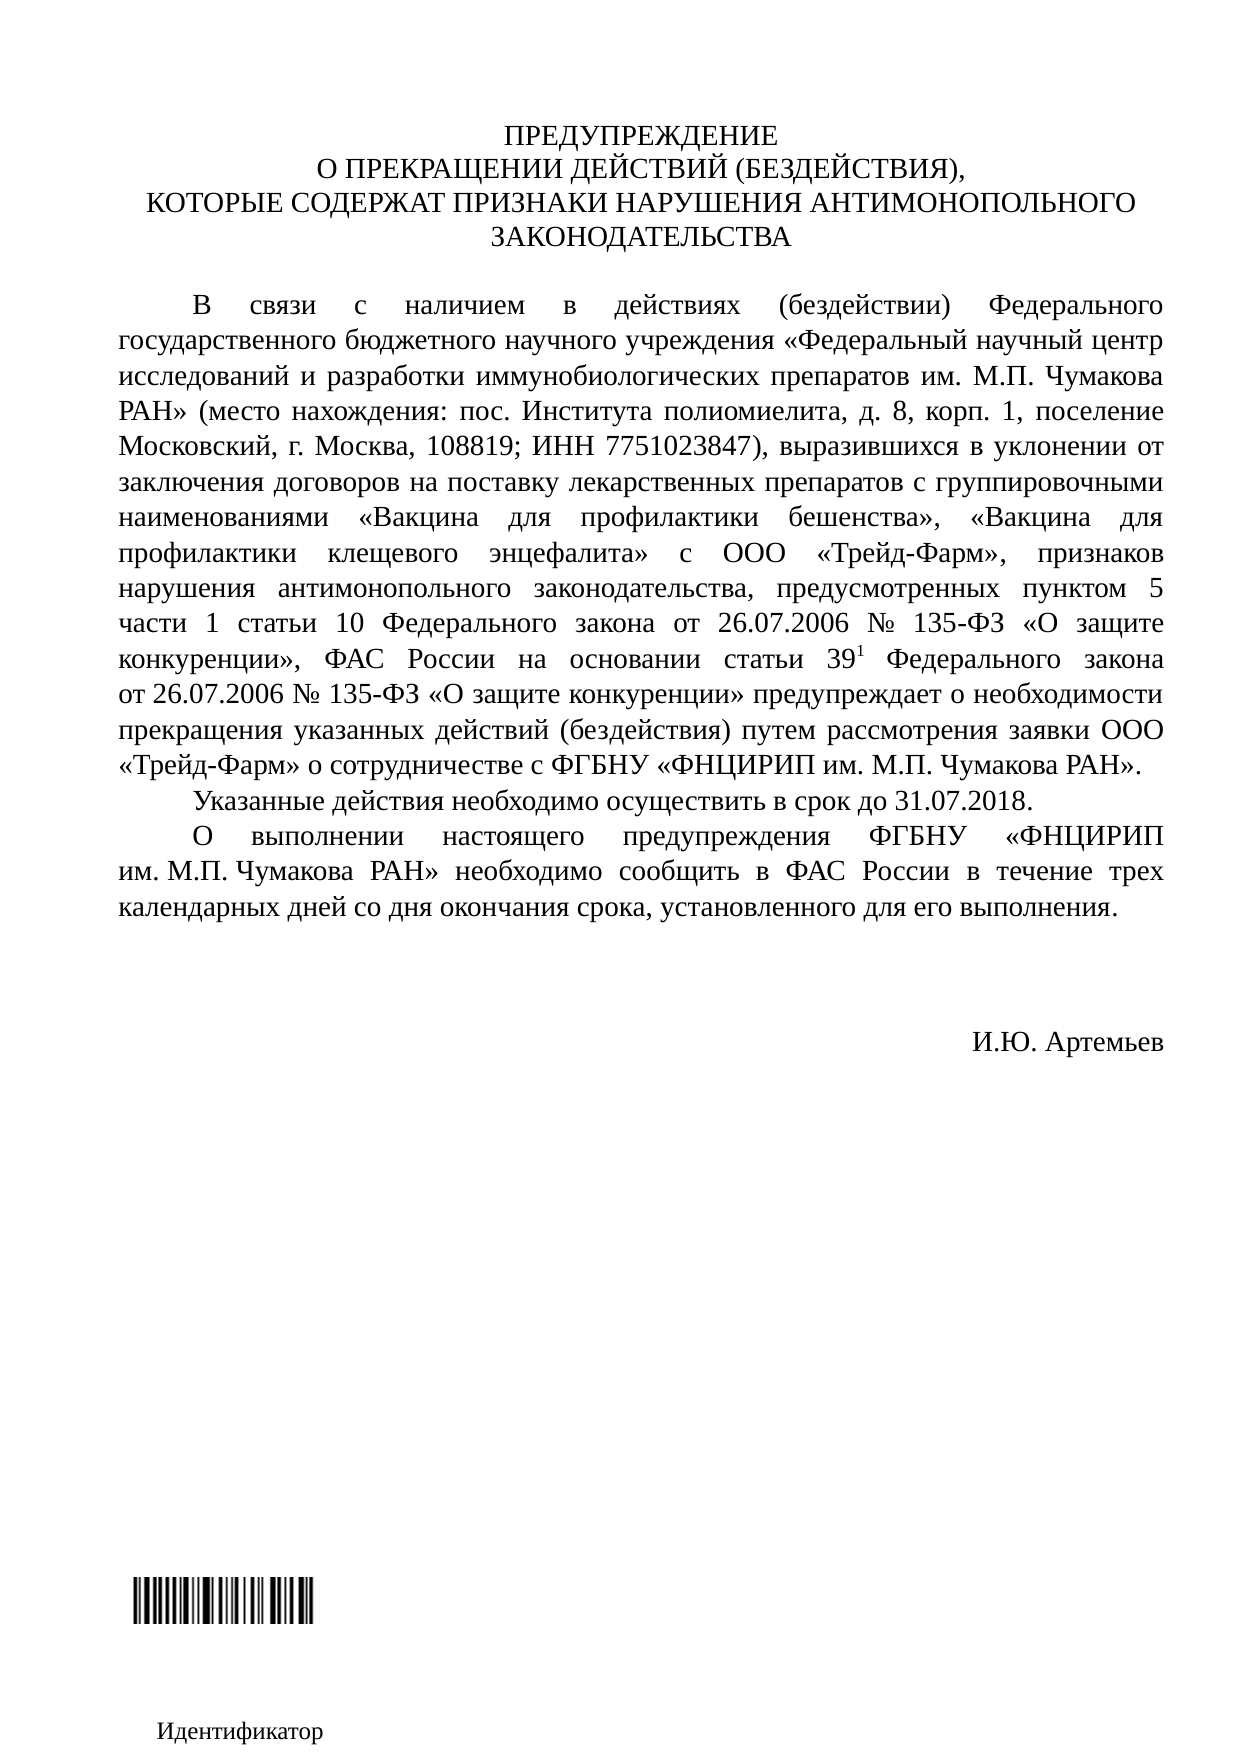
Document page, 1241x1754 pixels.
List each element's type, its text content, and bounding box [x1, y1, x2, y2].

text И.Ю. Артемьев [118, 1024, 1164, 1057]
text О выполнении настоящего предупреждения ФГБНУ «ФНЦИРИП им. М.П. Чумакова РАН» необходимо сообщить в ФАС России в течение трех календарных дней со дня окончания срока, установленного для его выполнения. [118, 817, 1164, 923]
picture [118, 1577, 331, 1624]
text Указанные действия необходимо осуществить в срок до 31.07.2018. [118, 782, 1164, 817]
text О ПРЕКРАЩЕНИИ ДЕЙСТВИЙ (БЕЗДЕЙСТВИЯ), [118, 152, 1164, 185]
text ПРЕДУПРЕЖДЕНИЕ [118, 118, 1164, 152]
text В связи с наличием в действиях (бездействии) Федерального государственного бюджетного научного учреждения «Федеральный научный центр исследований и разработки иммунобиологических препаратов им. М.П. Чумакова РАН» (место нахождения: пос. Института полиомиелита, д. 8, корп. 1, поселение Московский, г. Москва, 108819; ИНН 7751023847), выразившихся в уклонении от заключения договоров на поставку лекарственных препаратов с группировочными наименованиями «Вакцина для профилактики бешенства», «Вакцина для профилактики клещевого энцефалита» с ООО «Трейд-Фарм», признаков нарушения антимонопольного законодательства, предусмотренных пунктом 5 части 1 статьи 10 Федерального закона от 26.07.2006 № 135‑ФЗ «О защите конкуренции», ФАС России на основании статьи 391 Федерального закона от 26.07.2006 № 135-ФЗ «О защите конкуренции» предупреждает о необходимости прекращения указанных действий (бездействия) путем рассмотрения заявки ООО «Трейд-Фарм» о сотрудничестве с ФГБНУ «ФНЦИРИП им. М.П. Чумакова РАН». [118, 286, 1164, 782]
text КОТОРЫЕ СОДЕРЖАТ ПРИЗНАКИ НАРУШЕНИЯ АНТИМОНОПОЛЬНОГО ЗАКОНОДАТЕЛЬСТВА [118, 185, 1164, 252]
